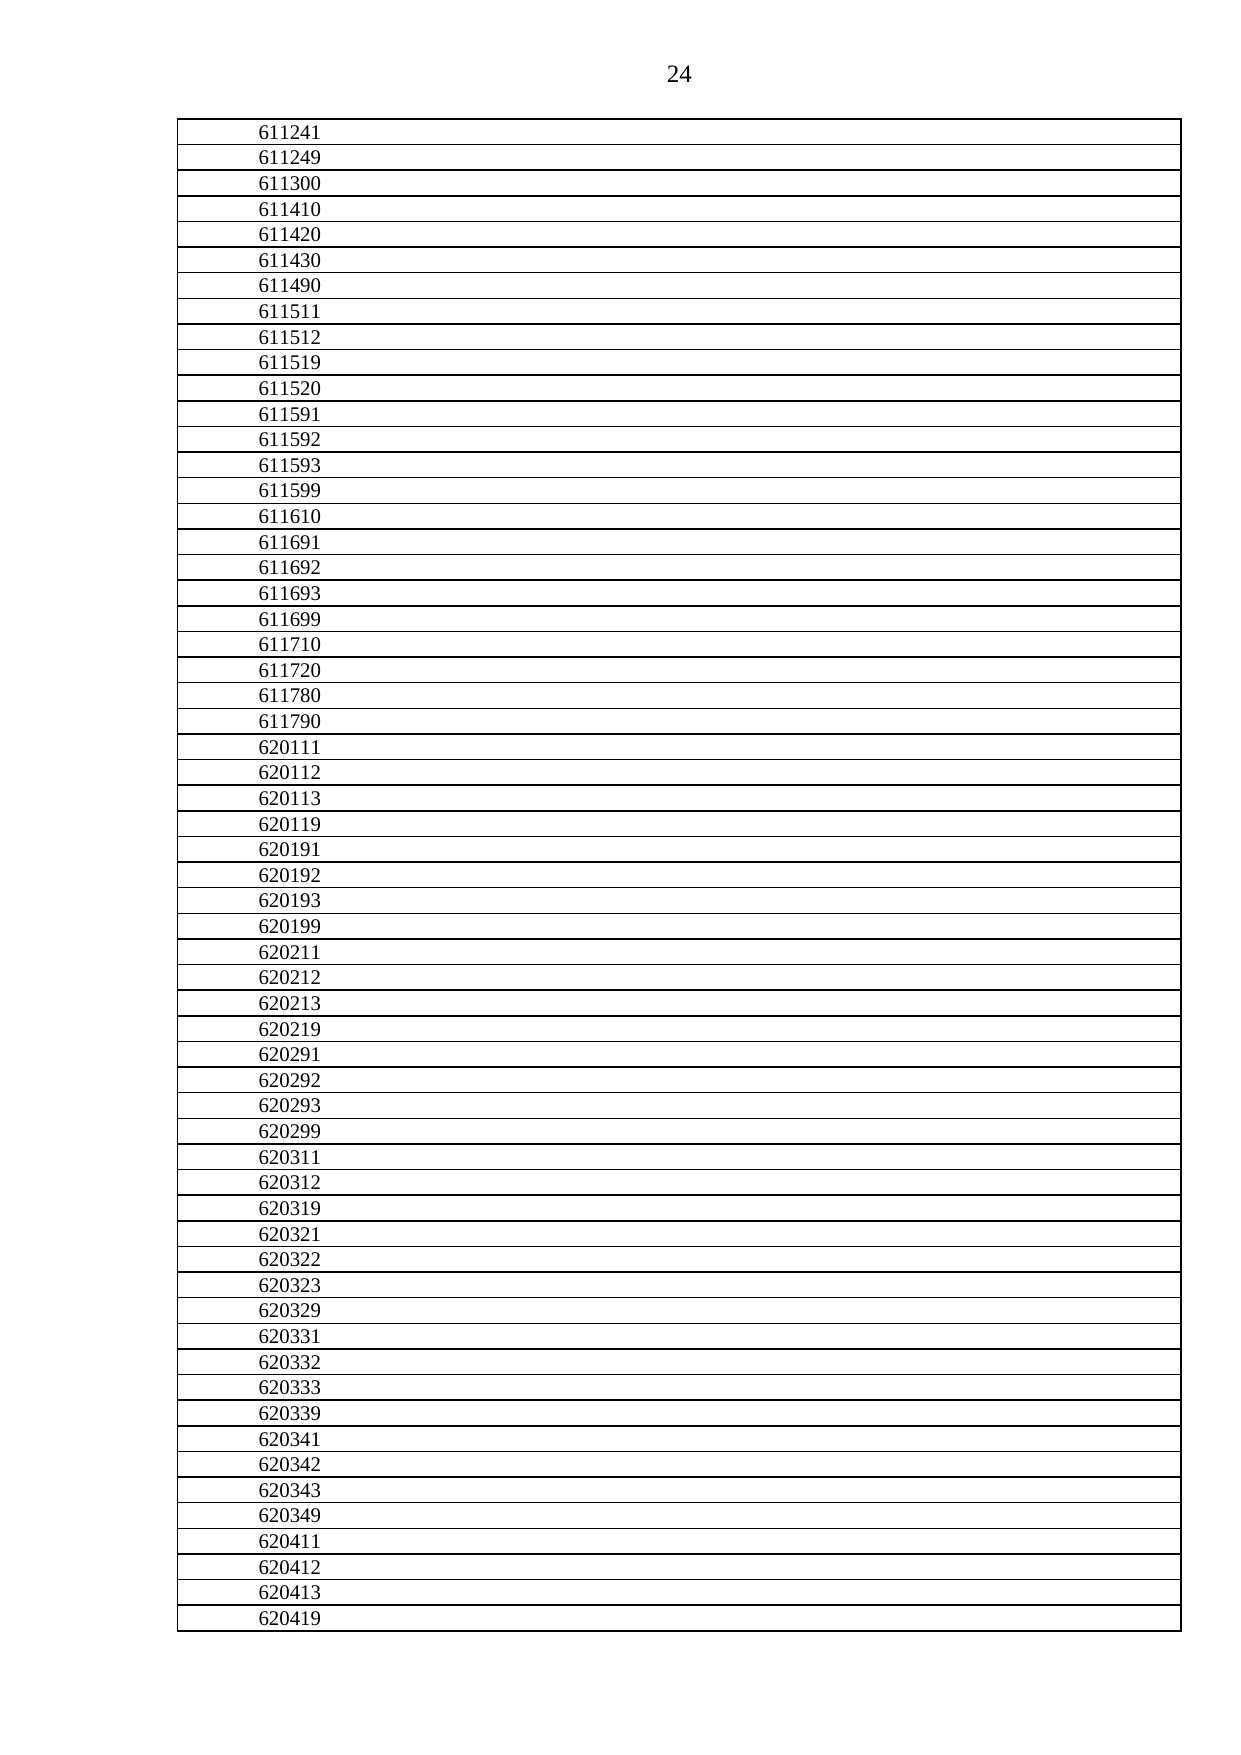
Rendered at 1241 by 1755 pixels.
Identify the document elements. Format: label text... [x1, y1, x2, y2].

table_cell 611693 [178, 581, 1180, 605]
table_cell 620321 [178, 1222, 1180, 1246]
table_cell 620412 [178, 1555, 1180, 1579]
table_cell 611720 [178, 658, 1180, 682]
table_cell 611699 [178, 607, 1180, 631]
table_cell 620333 [178, 1375, 1180, 1399]
table_cell 620342 [178, 1452, 1180, 1476]
table_cell 611410 [178, 197, 1180, 221]
table_cell 620332 [178, 1350, 1180, 1374]
table_cell 611591 [178, 402, 1180, 426]
table_cell 620191 [178, 837, 1180, 861]
table_cell 611512 [178, 325, 1180, 349]
table_cell 620292 [178, 1068, 1180, 1092]
table_cell 611692 [178, 555, 1180, 579]
table_cell 611610 [178, 504, 1180, 528]
table_cell 620192 [178, 863, 1180, 887]
table_cell 620112 [178, 760, 1180, 784]
table_cell 620323 [178, 1273, 1180, 1297]
table_cell 620291 [178, 1042, 1180, 1066]
table_cell 620419 [178, 1606, 1180, 1630]
table_cell 620343 [178, 1478, 1180, 1502]
table_cell 620119 [178, 812, 1180, 836]
table_cell 620341 [178, 1427, 1180, 1451]
table_cell 611710 [178, 632, 1180, 656]
table_cell 620299 [178, 1119, 1180, 1143]
table_cell 620319 [178, 1196, 1180, 1220]
table_cell 620411 [178, 1529, 1180, 1553]
table_cell 620311 [178, 1145, 1180, 1169]
table_cell 611592 [178, 427, 1180, 451]
table_cell 620212 [178, 965, 1180, 989]
table_cell 611430 [178, 248, 1180, 272]
table_cell 611420 [178, 222, 1180, 246]
table_cell 611300 [178, 171, 1180, 195]
table_cell 620113 [178, 786, 1180, 810]
table_cell 611249 [178, 145, 1180, 169]
table_cell 611593 [178, 453, 1180, 477]
table_cell 620331 [178, 1324, 1180, 1348]
table_cell 620413 [178, 1580, 1180, 1604]
table_cell 611780 [178, 683, 1180, 707]
table_cell 620339 [178, 1401, 1180, 1425]
table_cell 620199 [178, 914, 1180, 938]
table_cell 620193 [178, 888, 1180, 912]
table_cell 611691 [178, 530, 1180, 554]
table_cell 611519 [178, 350, 1180, 374]
table_cell 611599 [178, 478, 1180, 502]
table_cell 611241 [178, 120, 1180, 144]
table_cell 620329 [178, 1298, 1180, 1322]
table_cell 611490 [178, 273, 1180, 297]
table_cell 620211 [178, 940, 1180, 964]
table_cell 611511 [178, 299, 1180, 323]
table_cell 620293 [178, 1093, 1180, 1117]
table_cell 620322 [178, 1247, 1180, 1271]
table_cell 620349 [178, 1503, 1180, 1527]
table_cell 620213 [178, 991, 1180, 1015]
table_cell 620219 [178, 1017, 1180, 1041]
table_cell 620312 [178, 1170, 1180, 1194]
table_cell 611790 [178, 709, 1180, 733]
table_cell 611520 [178, 376, 1180, 400]
table_cell 620111 [178, 735, 1180, 759]
